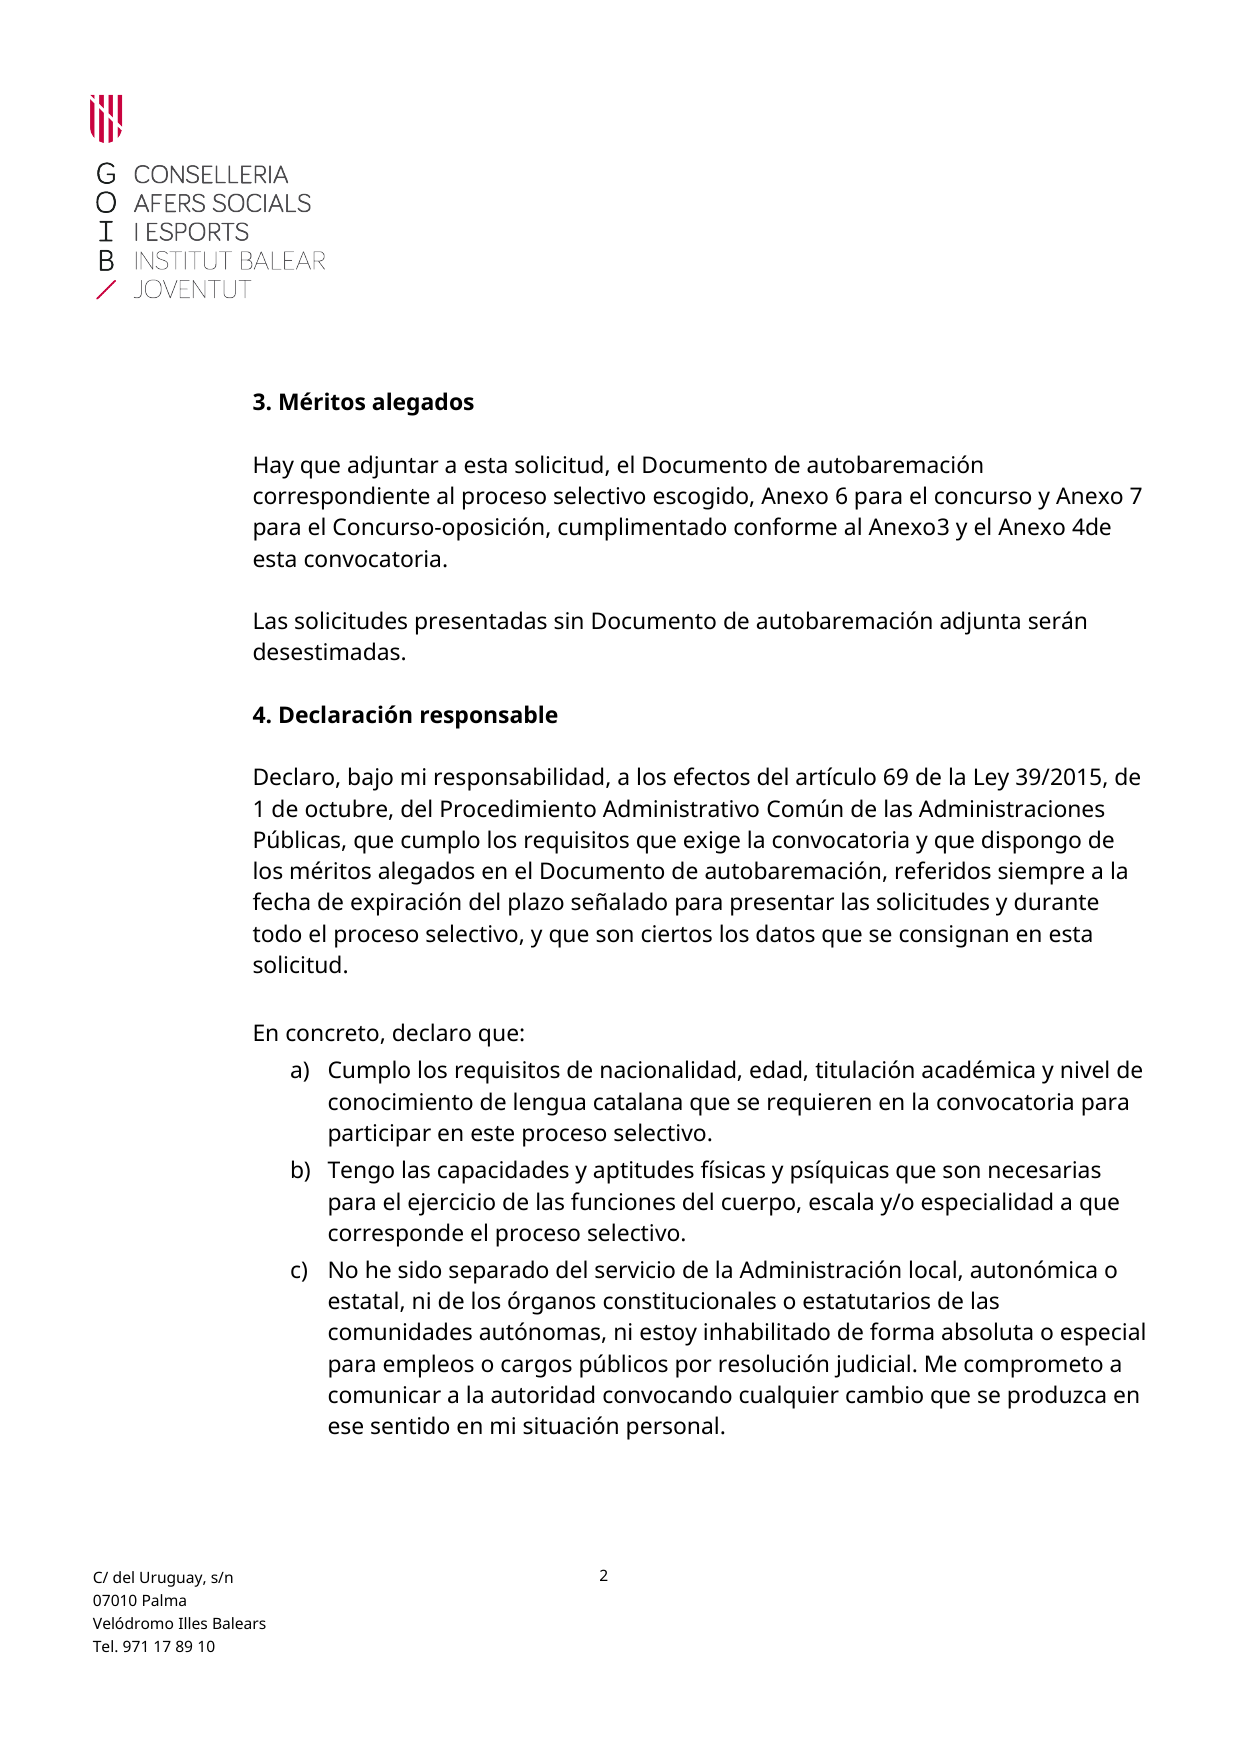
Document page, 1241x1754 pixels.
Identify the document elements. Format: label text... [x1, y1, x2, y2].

list Cumplo los requisitos de nacionalidad, edad, titulación académica y nivel de conocimiento de lengua catalana que se requieren en la convocatoria para participar en este proceso selectivo. [290, 1054, 1149, 1148]
text Hay que adjuntar a esta solicitud, el Documento de autobaremación correspondiente al proceso selectivo escogido, Anexo 6 para el concurso y Anexo 7 para el Concurso-oposición, cumplimentado conforme al Anexo3 y el Anexo 4de esta convocatoria. [252, 449, 1149, 574]
text 3. Méritos alegados [252, 386, 1149, 418]
text Las solicitudes presentadas sin Documento de autobaremación adjunta serán desestimadas. [252, 605, 1149, 668]
list Tengo las capacidades y aptitudes físicas y psíquicas que son necesarias para el ejercicio de las funciones del cuerpo, escala y/o especialidad a que corresponde el proceso selectivo. [290, 1154, 1149, 1248]
text En concreto, declaro que: [252, 1017, 1149, 1048]
list No he sido separado del servicio de la Administración local, autonómica o estatal, ni de los órganos constitucionales o estatutarios de las comunidades autónomas, ni estoy inhabilitado de forma absoluta o especial para empleos o cargos públicos por resolución judicial. Me comprometo a comunicar a la autoridad convocando cualquier cambio que se produzca en ese sentido en mi situación personal. [290, 1254, 1149, 1441]
text 4. Declaración responsable [252, 699, 1149, 730]
text Declaro, bajo mi responsabilidad, a los efectos del artículo 69 de la Ley 39/2015, de 1 de octubre, del Procedimiento Administrativo Común de las Administraciones Públicas, que cumplo los requisitos que exige la convocatoria y que dispongo de los méritos alegados en el Documento de autobaremación, referidos siempre a la fecha de expiración del plazo señalado para presentar las solicitudes y durante todo el proceso selectivo, y que son ciertos los datos que se consignan en esta solicitud. [252, 761, 1149, 980]
picture [71, 79, 342, 320]
